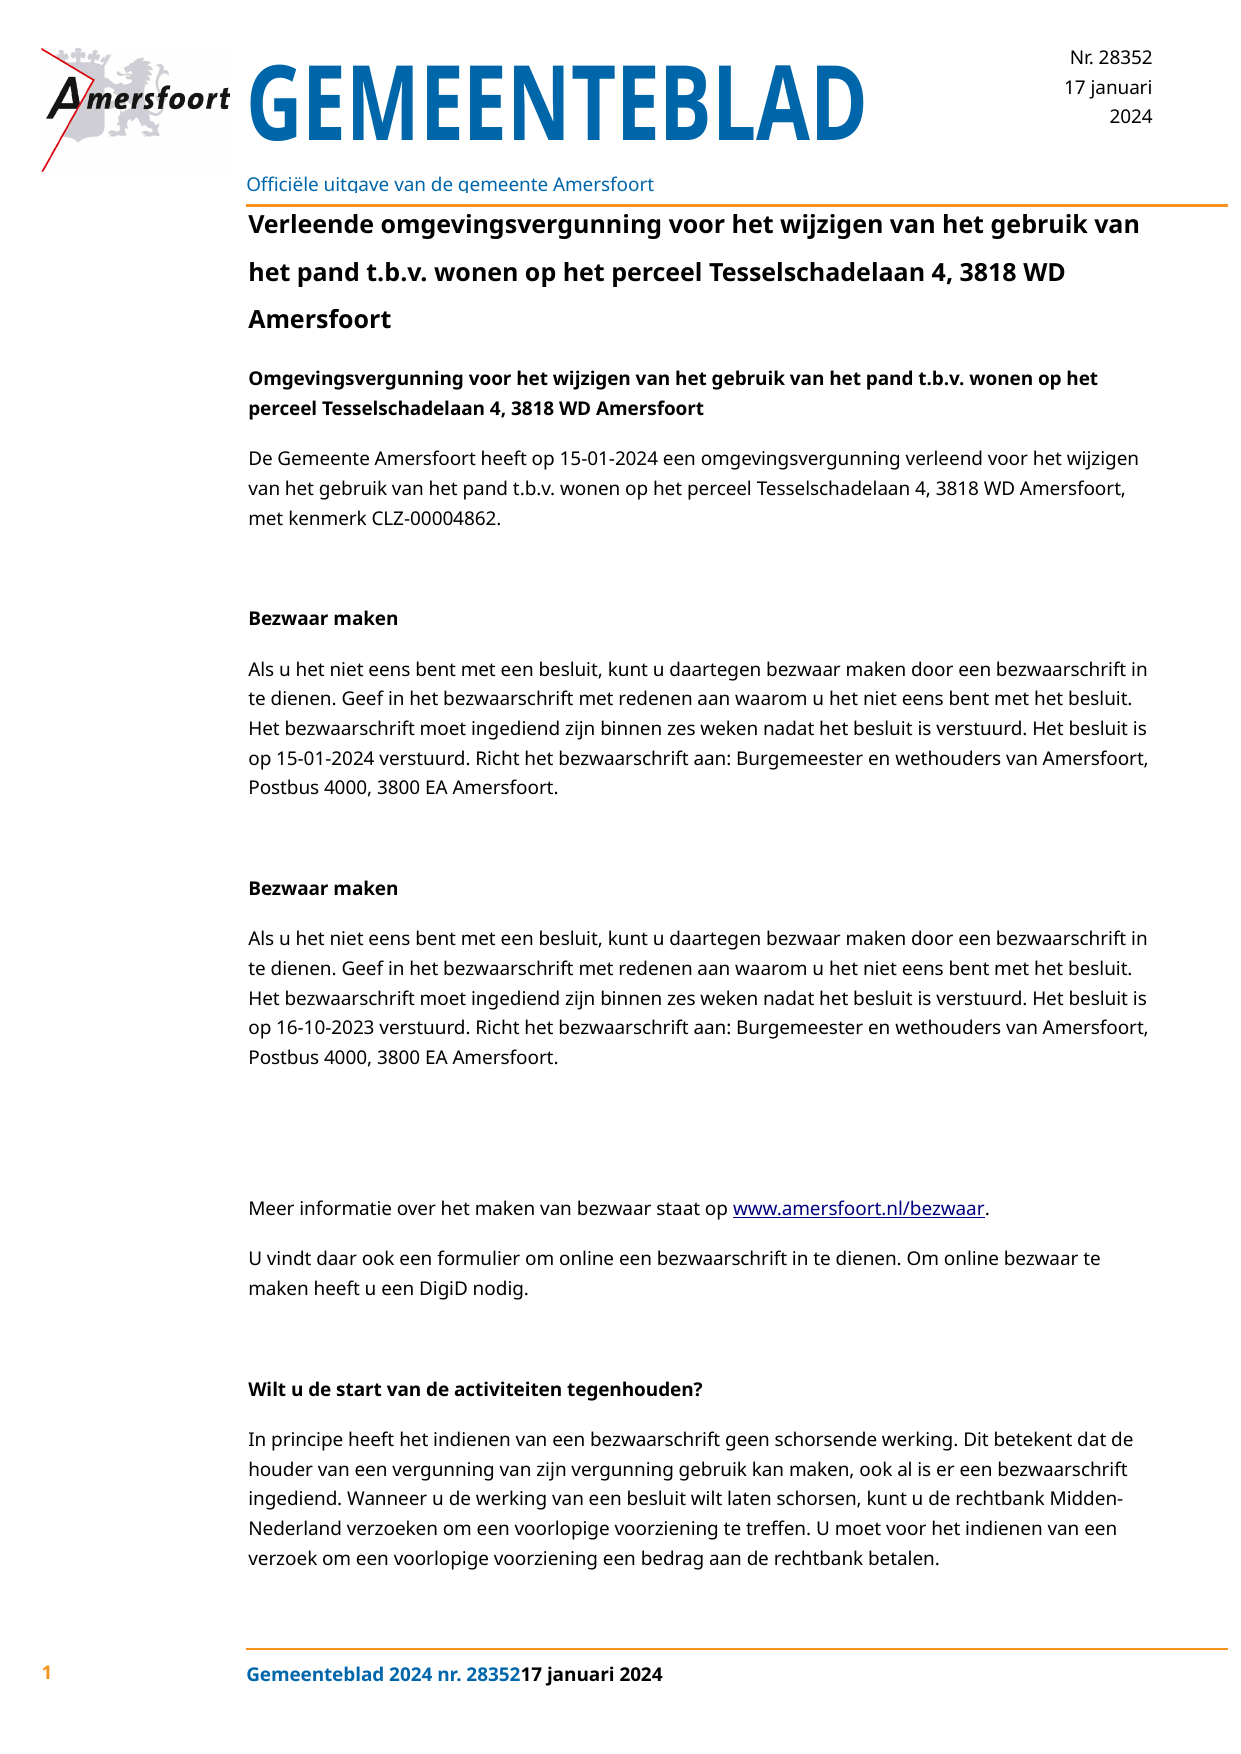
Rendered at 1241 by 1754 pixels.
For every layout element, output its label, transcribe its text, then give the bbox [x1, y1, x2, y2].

text Wilt u de start van de activiteiten tegenhouden? [248, 1376, 1152, 1402]
text Bezwaar maken [248, 875, 1152, 901]
text Als u het niet eens bent met een besluit, kunt u daartegen bezwaar maken door een bezwaarschrift in te dienen. Geef in het bezwaarschrift met redenen aan waarom u het niet eens bent met het besluit. Het bezwaarschrift moet ingediend zijn binnen zes weken nadat het besluit is verstuurd. Het besluit is op 16-10-2023 verstuurd. Richt het bezwaarschrift aan: Burgemeester en wethouders van Amersfoort, Postbus 4000, 3800 EA Amersfoort. [248, 926, 1152, 1069]
text Bezwaar maken [248, 606, 1152, 631]
text U vindt daar ook een formulier om online een bezwaarschrift in te dienen. Om online bezwaar te maken heeft u een DigiD nodig. [248, 1246, 1152, 1301]
text De Gemeente Amersfoort heeft op 15-01-2024 een omgevingsvergunning verleend voor het wijzigen van het gebruik van het pand t.b.v. wonen op het perceel Tesselschadelaan 4, 3818 WD Amersfoort, met kenmerk CLZ-00004862. [248, 446, 1152, 530]
text Omgevingsvergunning voor het wijzigen van het gebruik van het pand t.b.v. wonen op het perceel Tesselschadelaan 4, 3818 WD Amersfoort [248, 366, 1152, 421]
text Als u het niet eens bent met een besluit, kunt u daartegen bezwaar maken door een bezwaarschrift in te dienen. Geef in het bezwaarschrift met redenen aan waarom u het niet eens bent met het besluit. Het bezwaarschrift moet ingediend zijn binnen zes weken nadat het besluit is verstuurd. Het besluit is op 15-01-2024 verstuurd. Richt het bezwaarschrift aan: Burgemeester en wethouders van Amersfoort, Postbus 4000, 3800 EA Amersfoort. [248, 656, 1152, 800]
text In principe heeft het indienen van een bezwaarschrift geen schorsende werking. Dit betekent dat de houder van een vergunning van zijn vergunning gebruik kan maken, ook al is er een bezwaarschrift ingediend. Wanneer u de werking van een besluit wilt laten schorsen, kunt u de rechtbank Midden-Nederland verzoeken om een voorlopige voorziening te treffen. U moet voor het indienen van een verzoek om een voorlopige voorziening een bedrag aan de rechtbank betalen. [248, 1426, 1152, 1570]
text Meer informatie over het maken van bezwaar staat op www.amersfoort.nl/bezwaar. [248, 1195, 1152, 1221]
picture [41, 47, 231, 172]
text Verleende omgevingsvergunning voor het wijzigen van het gebruik van het pand t.b.v. wonen op het perceel Tesselschadelaan 4, 3818 WD Amersfoort [248, 207, 1152, 336]
